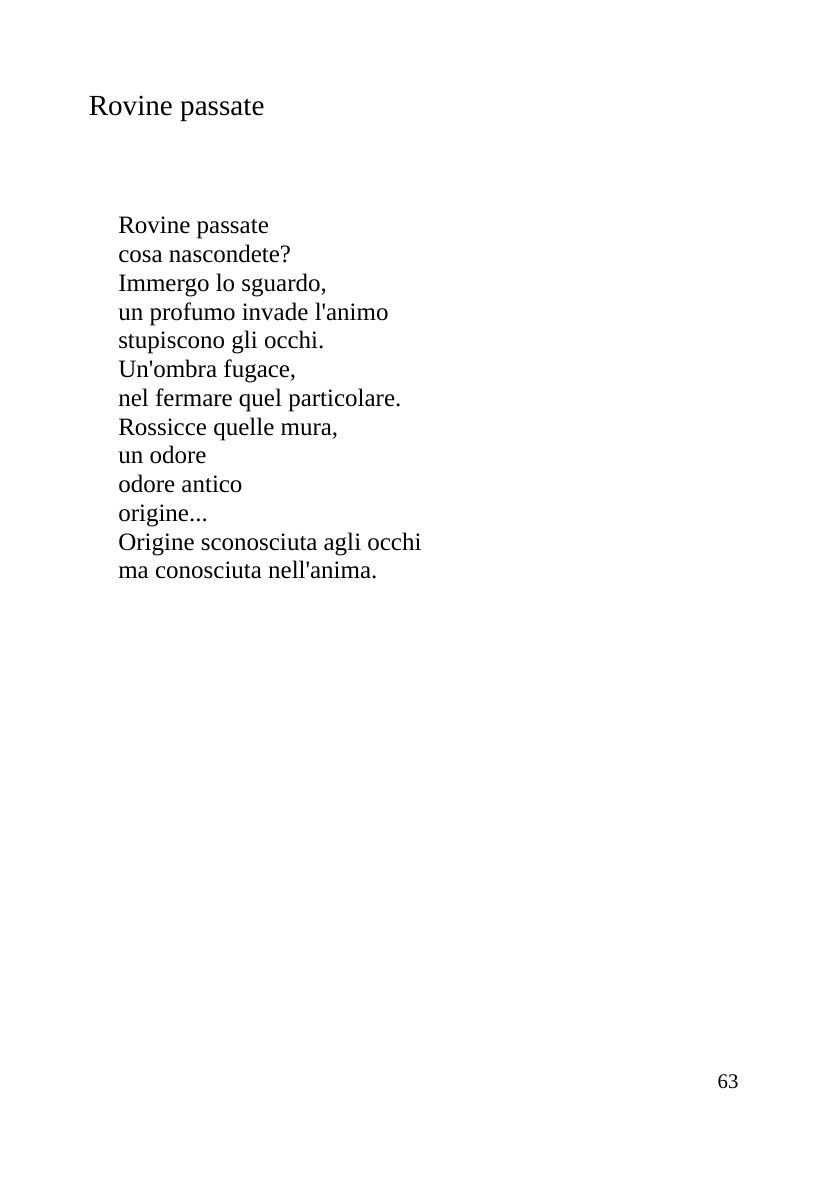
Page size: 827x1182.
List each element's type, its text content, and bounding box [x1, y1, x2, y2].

text Rovine passate [88, 211, 738, 239]
text Origine sconosciuta agli occhi [88, 527, 738, 556]
text ma conosciuta nell'anima. [88, 556, 738, 584]
text un profumo invade l'animo [88, 297, 738, 326]
text cosa nascondete? [88, 239, 738, 268]
text Rovine passate [88, 88, 738, 122]
text Un'ombra fugace, [88, 354, 738, 383]
text nel fermare quel particolare. [88, 383, 738, 412]
text Rossicce quelle mura, [88, 412, 738, 441]
text Immergo lo sguardo, [88, 268, 738, 297]
text odore antico [88, 469, 738, 498]
text un odore [88, 441, 738, 469]
text origine... [88, 498, 738, 527]
text stupiscono gli occhi. [88, 326, 738, 354]
